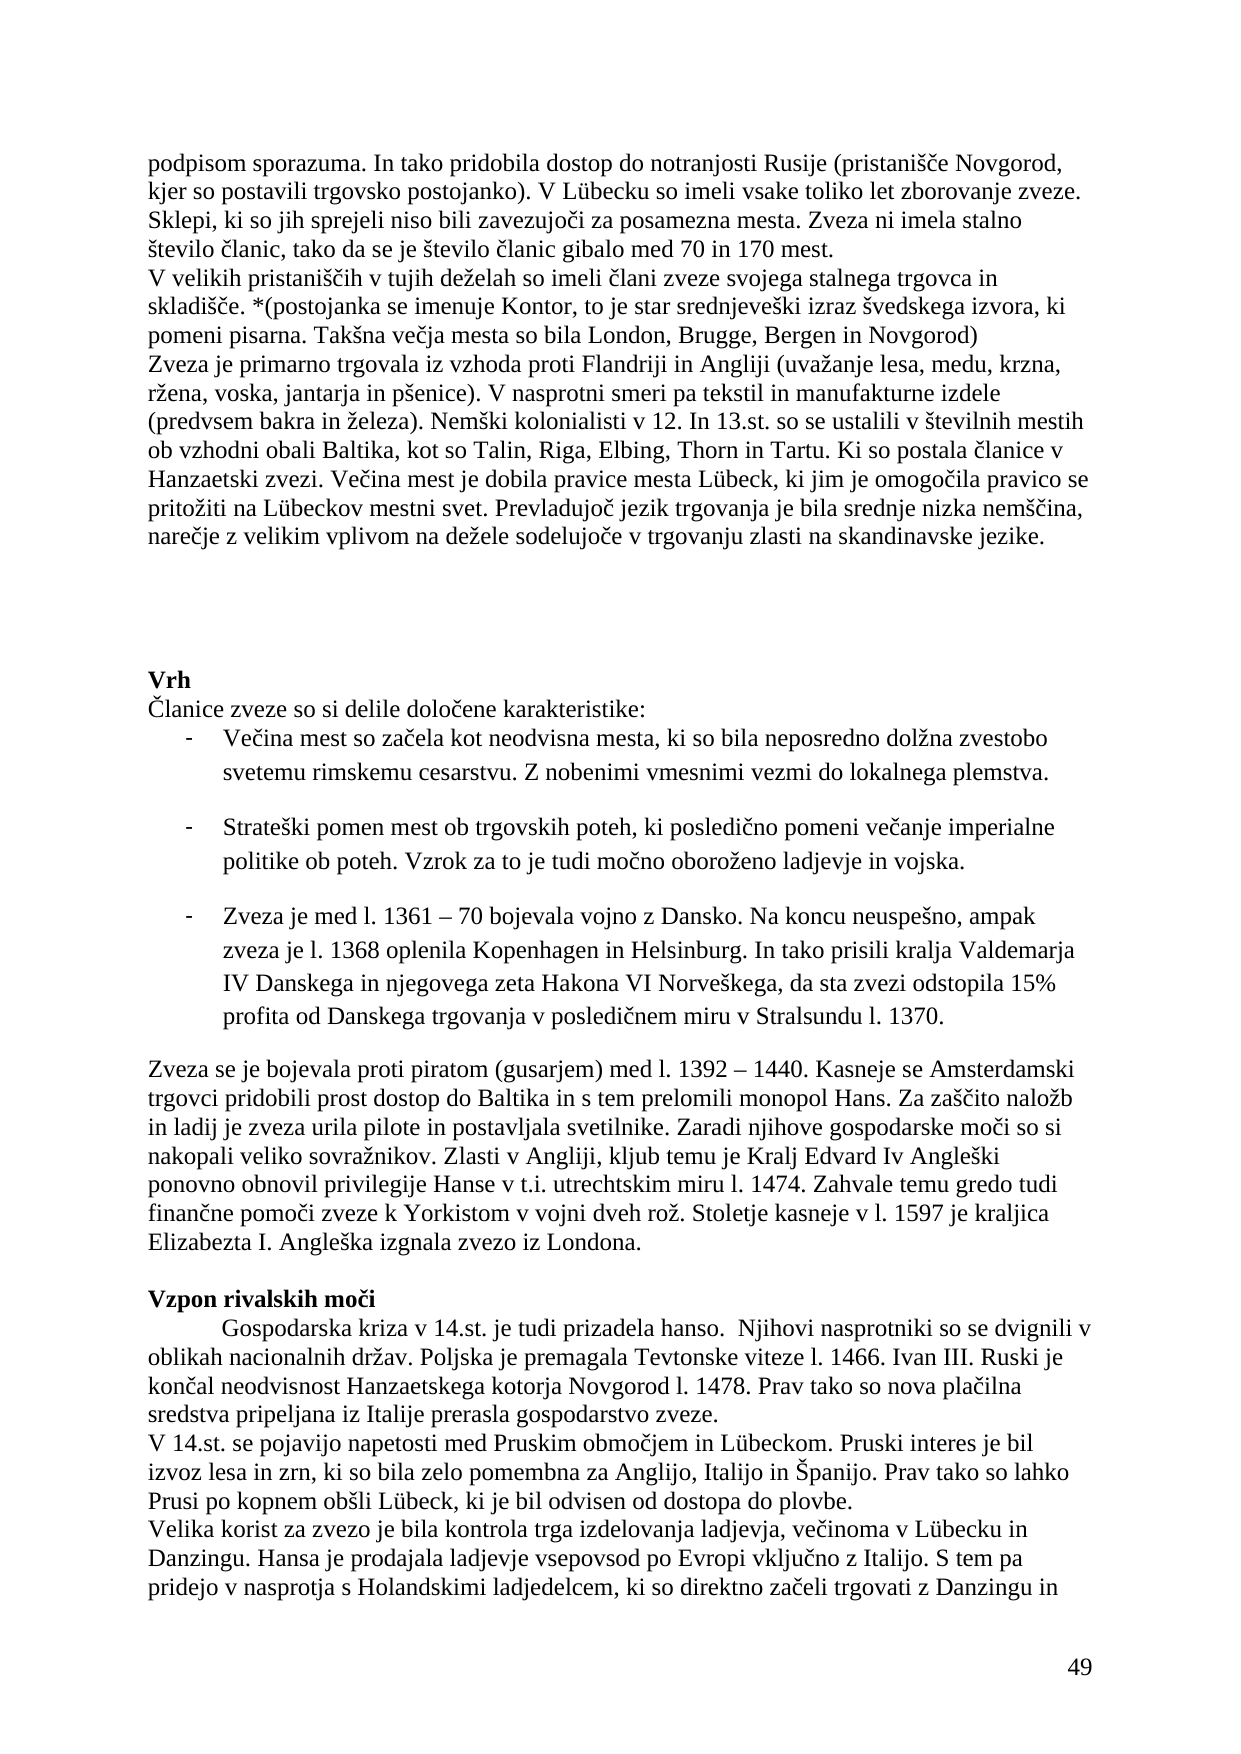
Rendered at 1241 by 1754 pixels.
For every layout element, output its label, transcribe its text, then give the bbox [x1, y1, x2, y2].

list Strateški pomen mest ob trgovskih poteh, ki posledično pomeni večanje imperialne politike ob poteh. Vzrok za to je tudi močno oboroženo ladjevje in vojska. [185, 811, 1093, 875]
list Zveza je med l. 1361 – 70 bojevala vojno z Dansko. Na koncu neuspešno, ampak zveza je l. 1368 oplenila Kopenhagen in Helsinburg. In tako prisili kralja Valdemarja IV Danskega in njegovega zeta Hakona VI Norveškega, da sta zvezi odstopila 15% profita od Danskega trgovanja v posledičnem miru v Stralsundu l. 1370. [185, 900, 1093, 1029]
text Zveza se je bojevala proti piratom (gusarjem) med l. 1392 – 1440. Kasneje se Amsterdamski trgovci pridobili prost dostop do Baltika in s tem prelomili monopol Hans. Za zaščito naložb in ladij je zveza urila pilote in postavljala svetilnike. Zaradi njihove gospodarske moči so si nakopali veliko sovražnikov. Zlasti v Angliji, kljub temu je Kralj Edvard Iv Angleški ponovno obnovil privilegije Hanse v t.i. utrechtskim miru l. 1474. Zahvale temu gredo tudi finančne pomoči zveze k Yorkistom v vojni dveh rož. Stoletje kasneje v l. 1597 je kraljica Elizabezta I. Angleška izgnala zvezo iz Londona. [148, 1054, 1093, 1256]
text Gospodarska kriza v 14.st. je tudi prizadela hanso. Njihovi nasprotniki so se dvignili v oblikah nacionalnih držav. Poljska je premagala Tevtonske viteze l. 1466. Ivan III. Ruski je končal neodvisnost Hanzaetskega kotorja Novgorod l. 1478. Prav tako so nova plačilna sredstva pripeljana iz Italije prerasla gospodarstvo zveze. V 14.st. se pojavijo napetosti med Pruskim območjem in Lübeckom. Pruski interes je bil izvoz lesa in zrn, ki so bila zelo pomembna za Anglijo, Italijo in Španijo. Prav tako so lahko Prusi po kopnem obšli Lübeck, ki je bil odvisen od dostopa do plovbe. Velika korist za zvezo je bila kontrola trga izdelovanja ladjevja, večinoma v Lübecku in Danzingu. Hansa je prodajala ladjevje vsepovsod po Evropi vključno z Italijo. S tem pa pridejo v nasprotja s Holandskimi ladjedelcem, ki so direktno začeli trgovati z Danzingu in [148, 1313, 1093, 1601]
text Vzpon rivalskih moči [148, 1284, 1093, 1313]
text podpisom sporazuma. In tako pridobila dostop do notranjosti Rusije (pristanišče Novgorod, kjer so postavili trgovsko postojanko). V Lübecku so imeli vsake toliko let zborovanje zveze. Sklepi, ki so jih sprejeli niso bili zavezujoči za posamezna mesta. Zveza ni imela stalno število članic, tako da se je število članic gibalo med 70 in 170 mest. V velikih pristaniščih v tujih deželah so imeli člani zveze svojega stalnega trgovca in skladišče. *(postojanka se imenuje Kontor, to je star srednjeveški izraz švedskega izvora, ki pomeni pisarna. Takšna večja mesta so bila London, Brugge, Bergen in Novgorod) [148, 148, 1093, 349]
text Zveza je primarno trgovala iz vzhoda proti Flandriji in Angliji (uvažanje lesa, medu, krzna, ržena, voska, jantarja in pšenice). V nasprotni smeri pa tekstil in manufakturne izdele (predvsem bakra in železa). Nemški kolonialisti v 12. In 13.st. so se ustalili v številnih mestih ob vzhodni obali Baltika, kot so Talin, Riga, Elbing, Thorn in Tartu. Ki so postala članice v Hanzaetski zvezi. Večina mest je dobila pravice mesta Lübeck, ki jim je omogočila pravico se pritožiti na Lübeckov mestni svet. Prevladujoč jezik trgovanja je bila srednje nizka nemščina, narečje z velikim vplivom na dežele sodelujoče v trgovanju zlasti na skandinavske jezike. [148, 349, 1093, 550]
list Večina mest so začela kot neodvisna mesta, ki so bila neposredno dolžna zvestobo svetemu rimskemu cesarstvu. Z nobenimi vmesnimi vezmi do lokalnega plemstva. [185, 723, 1093, 786]
text Članice zveze so si delile določene karakteristike: [148, 694, 1093, 723]
text Vrh [148, 665, 1093, 694]
